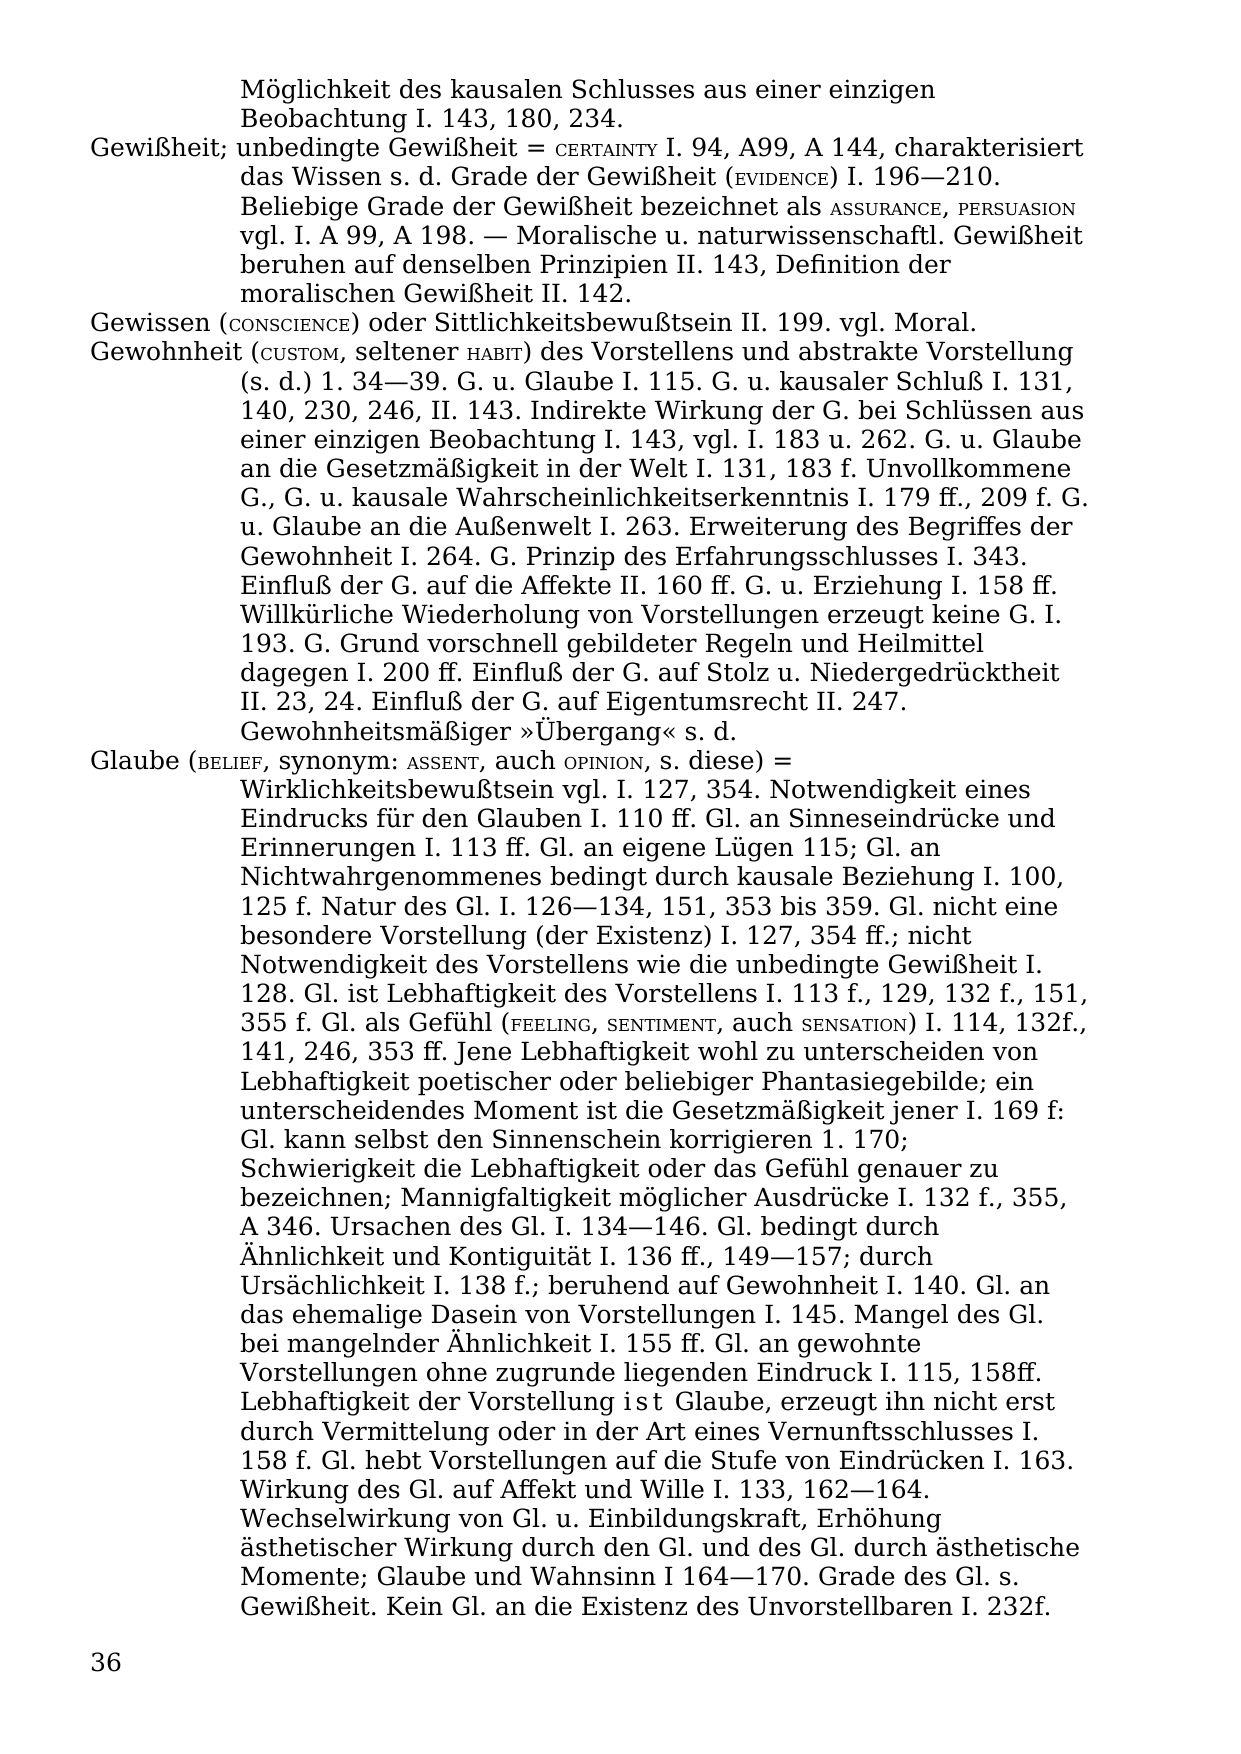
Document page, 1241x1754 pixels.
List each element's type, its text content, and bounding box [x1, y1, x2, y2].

text Gewohnheit (custom, seltener habit) des Vorstellens und abstrakte Vorstellung (s. d.) 1. 34—39. G. u. Glaube I. 115. G. u. kausaler Schluß I. 131, 140, 230, 246, II. 143. Indirekte Wirkung der G. bei Schlüssen aus einer einzigen Beobachtung I. 143, vgl. I. 183 u. 262. G. u. Glaube an die Gesetzmäßigkeit in der Welt I. 131, 183 f. Unvollkommene G., G. u. kausale Wahrscheinlichkeitserkenntnis I. 179 ff., 209 f. G. u. Glaube an die Außenwelt I. 263. Erweiterung des Begriffes der Gewohnheit I. 264. G. Prinzip des Erfahrungsschlusses I. 343. Einfluß der G. auf die Affekte II. 160 ff. G. u. Erziehung I. 158 ff. Willkürliche Wiederholung von Vorstellungen erzeugt keine G. I. 193. G. Grund vorschnell gebildeter Regeln und Heilmittel dagegen I. 200 ff. Einfluß der G. auf Stolz u. Niedergedrücktheit II. 23, 24. Einfluß der G. auf Eigentumsrecht II. 247. Gewohnheitsmäßiger »Übergang« s. d. [90, 337, 1091, 746]
text Gewißheit; unbedingte Gewißheit = certainty I. 94, A99, A 144, charakterisiert das Wissen s. d. Grade der Gewißheit (evidence) I. 196—210. Beliebige Grade der Gewißheit bezeichnet als assurance, persuasion vgl. I. A 99, A 198. — Moralische u. naturwissenschaftl. Gewißheit beruhen auf denselben Prinzipien II. 143, Definition der moralischen Gewißheit II. 142. [90, 133, 1091, 308]
text Gewissen (conscience) oder Sittlichkeitsbewußtsein II. 199. vgl. Moral. [90, 308, 1091, 337]
text Glaube (belief, synonym: assent, auch opinion, s. diese) = Wirklichkeitsbewußtsein vgl. I. 127, 354. Notwendigkeit eines Eindrucks für den Glauben I. 110 ff. Gl. an Sinneseindrücke und Erinnerungen I. 113 ff. Gl. an eigene Lügen 115; Gl. an Nichtwahrgenommenes bedingt durch kausale Beziehung I. 100, 125 f. Natur des Gl. I. 126—134, 151, 353 bis 359. Gl. nicht eine besondere Vorstellung (der Existenz) I. 127, 354 ff.; nicht Notwendigkeit des Vorstellens wie die unbedingte Gewißheit I. 128. Gl. ist Lebhaftigkeit des Vorstellens I. 113 f., 129, 132 f., 151, 355 f. Gl. als Gefühl (feeling, sentiment, auch sensation) I. 114, 132f., 141, 246, 353 ff. Jene Lebhaftigkeit wohl zu unterscheiden von Lebhaftigkeit poetischer oder beliebiger Phantasiegebilde; ein unterscheidendes Moment ist die Gesetzmäßigkeit jener I. 169 f: Gl. kann selbst den Sinnenschein korrigieren 1. 170; Schwierigkeit die Lebhaftigkeit oder das Gefühl genauer zu bezeichnen; Mannigfaltigkeit möglicher Ausdrücke I. 132 f., 355, A 346. Ursachen des Gl. I. 134—146. Gl. bedingt durch Ähnlichkeit und Kontiguität I. 136 ff., 149—157; durch Ursächlichkeit I. 138 f.; beruhend auf Gewohnheit I. 140. Gl. an das ehemalige Dasein von Vorstellungen I. 145. Mangel des Gl. bei mangelnder Ähnlichkeit I. 155 ff. Gl. an gewohnte Vorstellungen ohne zugrunde liegenden Eindruck I. 115, 158ff. Lebhaftigkeit der Vorstellung ist Glaube, erzeugt ihn nicht erst durch Vermittelung oder in der Art eines Vernunftsschlusses I. 158 f. Gl. hebt Vorstellungen auf die Stufe von Eindrücken I. 163. Wirkung des Gl. auf Affekt und Wille I. 133, 162—164. Wechselwirkung von Gl. u. Einbildungskraft, Erhöhung ästhetischer Wirkung durch den Gl. und des Gl. durch ästhetische Momente; Glaube und Wahnsinn I 164—170. Grade des Gl. s. Gewißheit. Kein Gl. an die Existenz des Unvorstellbaren I. 232f. [90, 746, 1091, 1621]
text Möglichkeit des kausalen Schlusses aus einer einzigen Beobachtung I. 143, 180, 234. [90, 75, 1091, 133]
